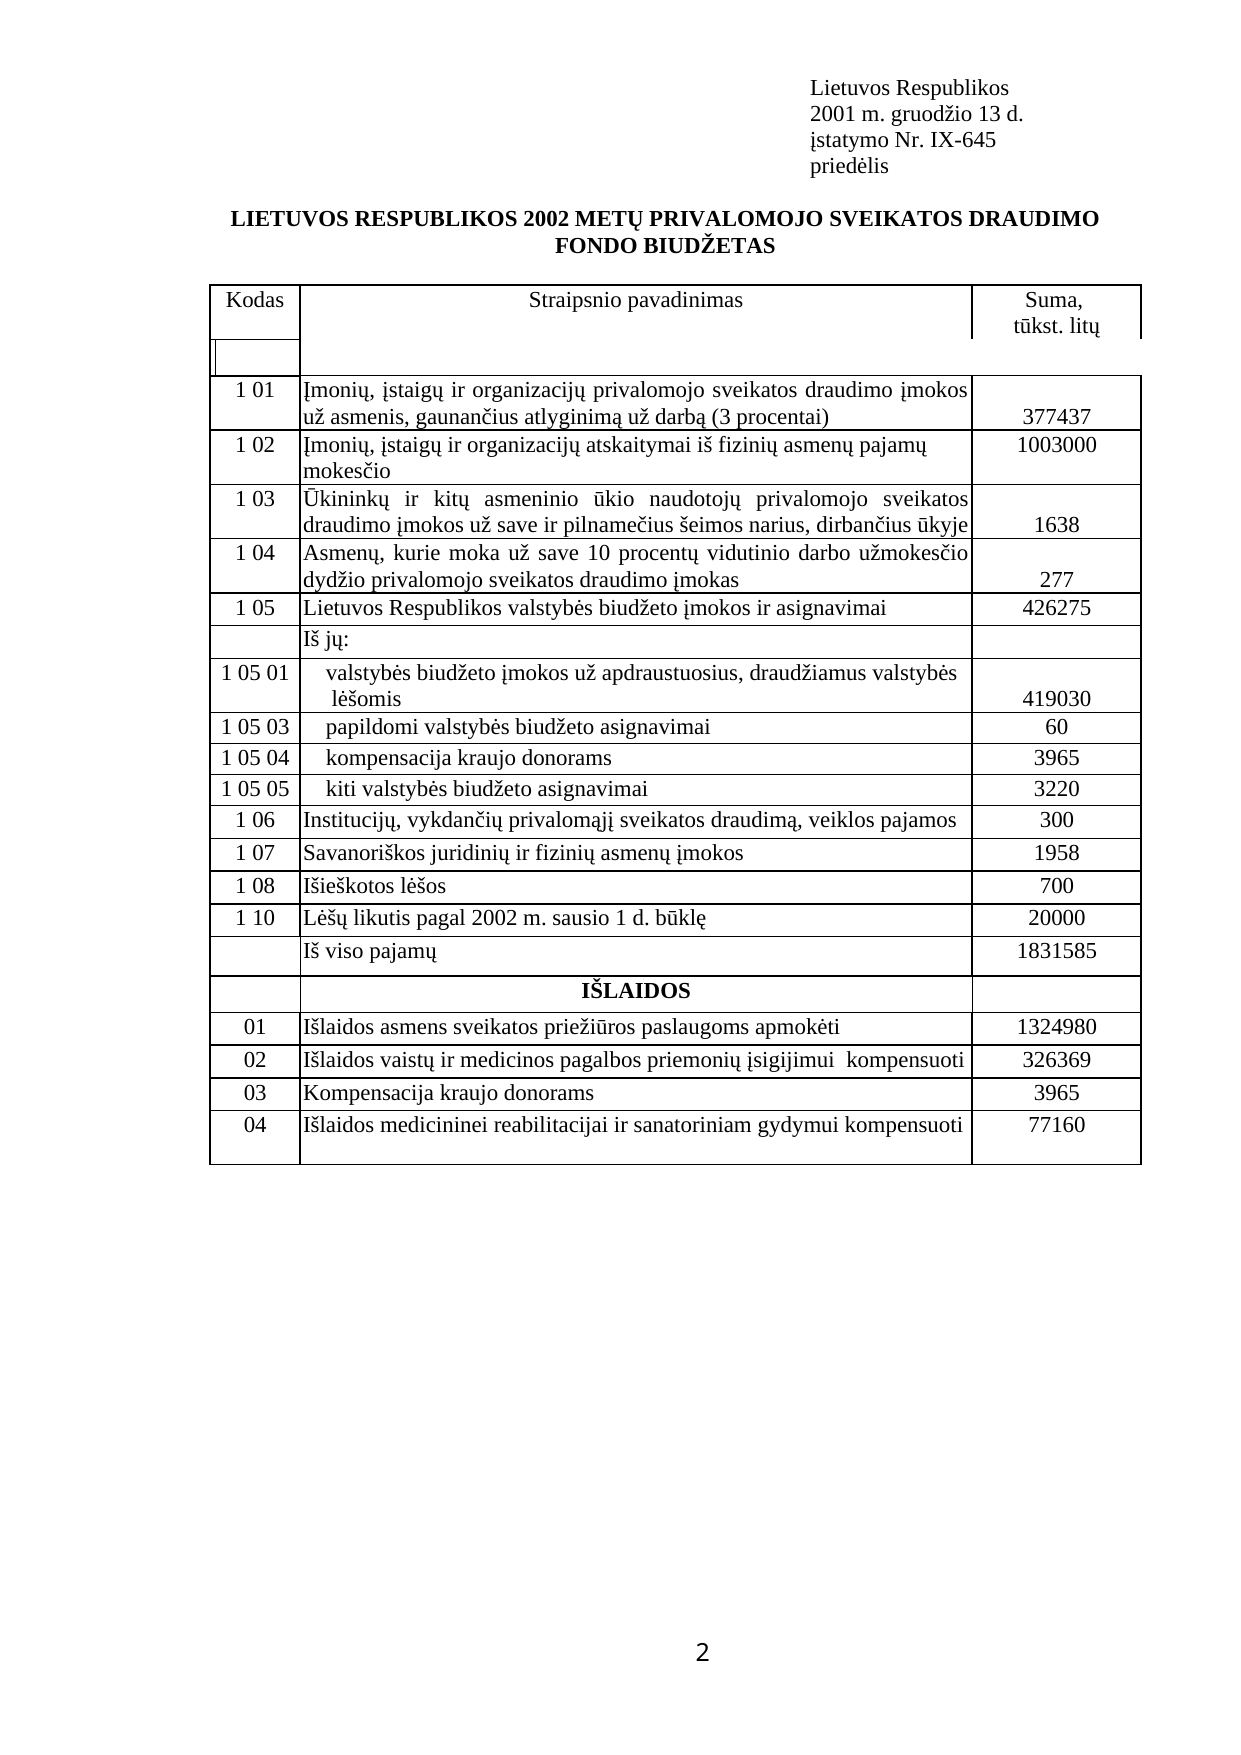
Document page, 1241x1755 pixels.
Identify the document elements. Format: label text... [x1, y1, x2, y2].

table_cell 1 10 [211, 905, 299, 936]
table_cell Išieškotos lėšos [301, 872, 971, 903]
table_cell Išlaidos asmens sveikatos priežiūros paslaugoms apmokėti [301, 1013, 971, 1044]
table_cell 1 06 [211, 806, 299, 837]
table_cell Išlaidos vaistų ir medicinos pagalbos priemonių įsigijimui kompensuoti [301, 1046, 971, 1077]
table_cell papildomi valstybės biudžeto asignavimai [301, 713, 971, 743]
table_cell 700 [973, 872, 1140, 903]
table_cell [211, 977, 300, 1012]
table_cell 1831585 [973, 937, 1140, 975]
table_cell Įmonių, įstaigų ir organizacijų privalomojo sveikatos draudimo įmokos už asmenis, gaunančius atlyginimą už darbą (3 procentai) [301, 376, 971, 429]
table_cell IŠLAIDOS [301, 977, 972, 1012]
table_cell [211, 937, 300, 975]
table_cell 1 02 [211, 431, 299, 483]
table_cell 1638 [973, 485, 1140, 538]
table_cell 1 01 [211, 377, 299, 429]
table_cell 1 05 01 [211, 659, 299, 712]
table_cell Išlaidos medicininei reabilitacijai ir sanatoriniam gydymui kompensuoti [301, 1111, 971, 1164]
table_cell Lietuvos Respublikos valstybės biudžeto įmokos ir asignavimai [301, 594, 971, 625]
table_cell 77160 [973, 1111, 1140, 1164]
table_cell 426275 [973, 594, 1140, 625]
table_cell 1958 [973, 839, 1140, 870]
table_cell Iš jų: [301, 626, 971, 657]
table_cell [216, 340, 299, 375]
table_cell [211, 626, 299, 657]
table_cell 3965 [973, 1079, 1140, 1110]
table_cell Asmenų, kurie moka už save 10 procentų vidutinio darbo užmokesčio dydžio privalomojo sveikatos draudimo įmokas [301, 539, 971, 592]
table_cell kiti valstybės biudžeto asignavimai [301, 775, 971, 805]
table_cell 3220 [973, 775, 1140, 805]
table_cell 1003000 [973, 431, 1140, 483]
table_cell 419030 [973, 659, 1140, 712]
table_cell 3965 [973, 744, 1140, 774]
table_header Kodas [211, 286, 299, 339]
table_cell 1 08 [211, 872, 299, 903]
table_cell [973, 977, 1140, 1012]
table_cell 1 05 03 [211, 713, 299, 743]
table_cell 1 05 04 [211, 744, 299, 774]
table_cell 60 [973, 713, 1140, 743]
table_header Straipsnio pavadinimas [301, 286, 971, 339]
table_cell Kompensacija kraujo donorams [301, 1079, 971, 1110]
table_cell 1324980 [973, 1013, 1140, 1044]
subtitle Lietuvos Respublikos 2002 metų privalomojo sveikatos draudimo fondo biudžetas [210, 205, 1120, 258]
table_cell kompensacija kraujo donorams [301, 744, 971, 774]
table_cell 1 05 [211, 594, 299, 625]
table_cell 326369 [973, 1046, 1140, 1077]
table_cell 1 05 05 [211, 775, 299, 805]
text priedėlis [210, 153, 1120, 179]
table_cell Ūkininkų ir kitų asmeninio ūkio naudotojų privalomojo sveikatos draudimo įmokos už save ir pilnamečius šeimos narius, dirbančius ūkyje [301, 485, 971, 538]
table_cell 1 04 [211, 539, 299, 592]
table_cell PAJAMOS [211, 340, 215, 375]
table_cell 377437 [973, 376, 1140, 429]
text Lietuvos Respublikos [210, 73, 1120, 100]
text įstatymo Nr. IX-645 [210, 126, 1120, 153]
table_cell 300 [973, 806, 1140, 837]
table_cell valstybės biudžeto įmokos už apdraustuosius, draudžiamus valstybės lėšomis [301, 659, 971, 712]
text 2001 m. gruodžio 13 d. [210, 100, 1120, 126]
table_cell 02 [211, 1046, 299, 1077]
table_cell 277 [973, 539, 1140, 592]
table_cell Savanoriškos juridinių ir fizinių asmenų įmokos [301, 839, 971, 870]
table_cell 1 07 [211, 839, 299, 870]
table_cell [973, 626, 1140, 657]
table_cell 04 [211, 1111, 299, 1164]
table_cell 1 03 [211, 485, 299, 538]
table_header Suma, tūkst. litų [973, 286, 1140, 339]
table_cell Įmonių, įstaigų ir organizacijų atskaitymai iš fizinių asmenų pajamų mokesčio [301, 431, 971, 483]
table_cell Lėšų likutis pagal 2002 m. sausio 1 d. būklę [301, 905, 971, 936]
table_cell Iš viso pajamų [301, 937, 971, 975]
table_cell 20000 [973, 905, 1140, 936]
table_cell 03 [211, 1079, 299, 1110]
table_cell Institucijų, vykdančių privalomąjį sveikatos draudimą, veiklos pajamos [301, 806, 971, 837]
table_cell 01 [211, 1013, 299, 1044]
